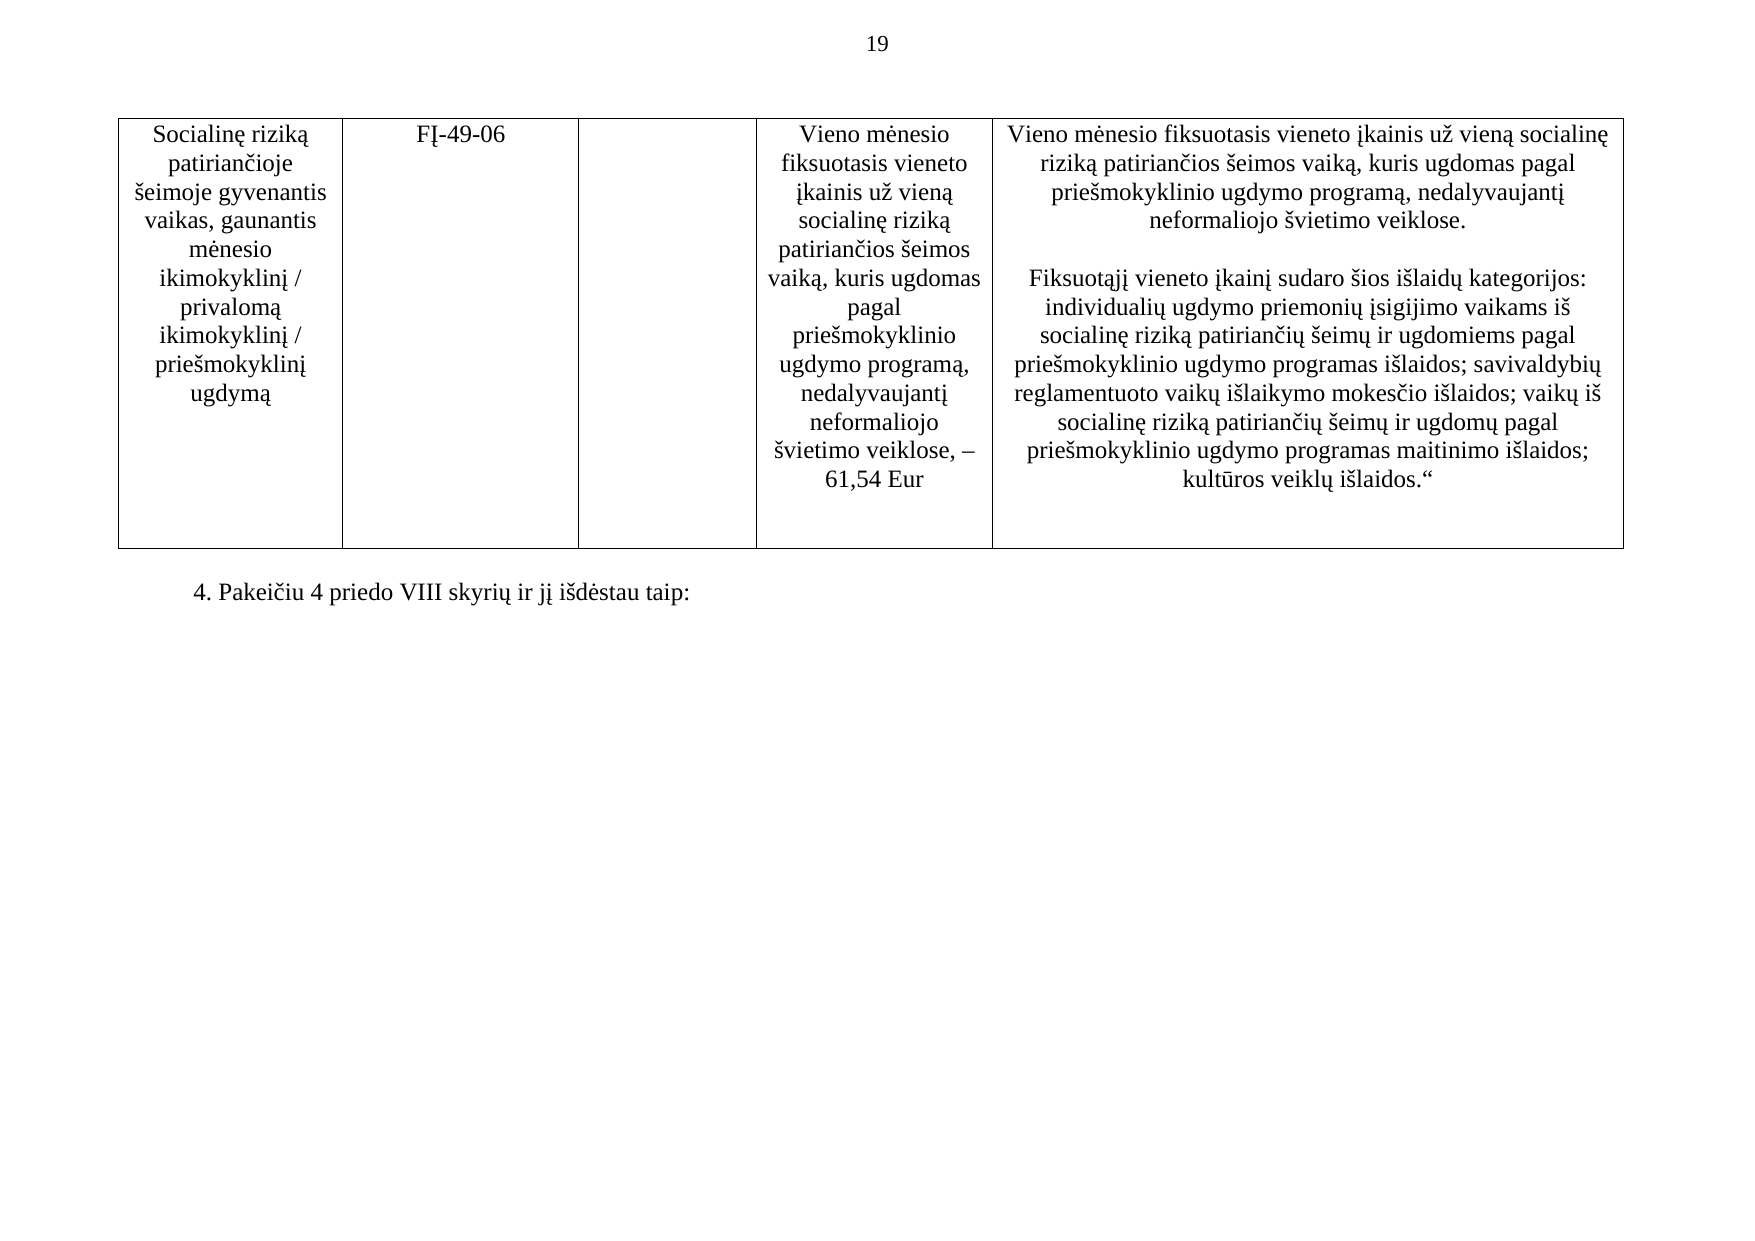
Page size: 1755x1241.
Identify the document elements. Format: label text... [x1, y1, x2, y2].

table_cell Socialinę riziką patiriančioje šeimoje gyvenantis vaikas, gaunantis mėnesio ikimokyklinį / privalomą ikimokyklinį / priešmokyklinį ugdymą [119, 119, 342, 547]
text 4. Pakeičiu 4 priedo VIII skyrių ir jį išdėstau taip: [193, 577, 1636, 606]
table_cell Vieno mėnesio fiksuotasis vieneto įkainis už vieną socialinę riziką patiriančios šeimos vaiką, kuris ugdomas pagal priešmokyklinio ugdymo programą, nedalyvaujantį neformaliojo švietimo veiklose, – 61,54 Eur [757, 119, 992, 547]
table_cell [579, 119, 756, 547]
table_cell FĮ-49-06 [343, 119, 578, 547]
table_cell Vieno mėnesio fiksuotasis vieneto įkainis už vieną socialinę riziką patiriančios šeimos vaiką, kuris ugdomas pagal priešmokyklinio ugdymo programą, nedalyvaujantį neformaliojo švietimo veiklose. Fiksuotąjį vieneto įkainį sudaro šios išlaidų kategorijos: individualių ugdymo priemonių įsigijimo vaikams iš socialinę riziką patiriančių šeimų ir ugdomiems pagal priešmokyklinio ugdymo programas išlaidos; savivaldybių reglamentuoto vaikų išlaikymo mokesčio išlaidos; vaikų iš socialinę riziką patiriančių šeimų ir ugdomų pagal priešmokyklinio ugdymo programas maitinimo išlaidos; kultūros veiklų išlaidos.“ [993, 119, 1623, 547]
